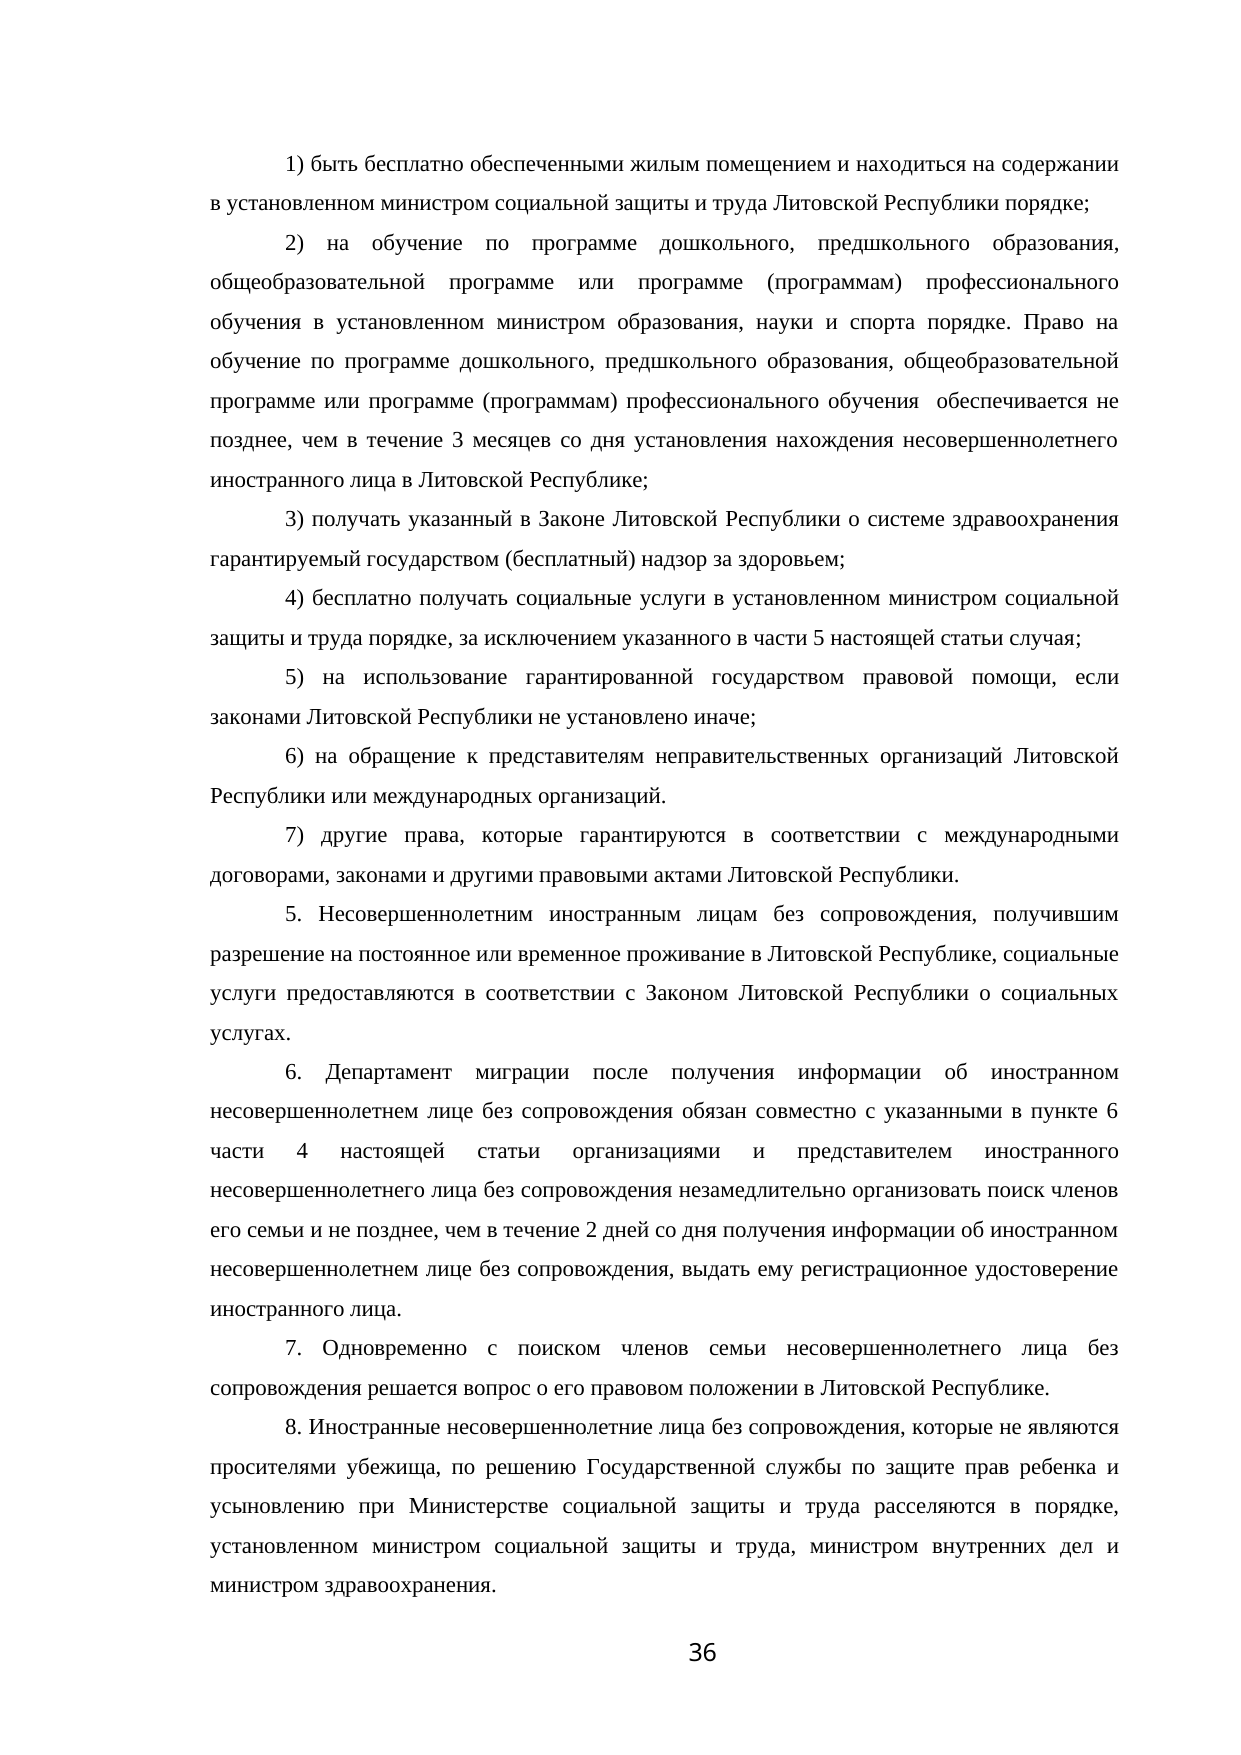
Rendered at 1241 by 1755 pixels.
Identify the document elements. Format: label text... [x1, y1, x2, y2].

text 6) на обращение к представителям неправительственных организаций Литовской Республики или международных организаций. [210, 742, 1120, 808]
text 6. Департамент миграции после получения информации об иностранном несовершеннолетнем лице без сопровождения обязан совместно с указанными в пункте 6 части 4 настоящей статьи организациями и представителем иностранного несовершеннолетнего лица без сопровождения незамедлительно организовать поиск членов его семьи и не позднее, чем в течение 2 дней со дня получения информации об иностранном несовершеннолетнем лице без сопровождения, выдать ему регистрационное удостоверение иностранного лица. [210, 1058, 1120, 1321]
text 8. Иностранные несовершеннолетние лица без сопровождения, которые не являются просителями убежища, по решению Государственной службы по защите прав ребенка и усыновлению при Министерстве социальной защиты и труда расселяются в порядке, установленном министром социальной защиты и труда, министром внутренних дел и министром здравоохранения. [210, 1413, 1120, 1598]
text 2) на обучение по программе дошкольного, предшкольного образования, общеобразовательной программе или программе (программам) профессионального обучения в установленном министром образования, науки и спорта порядке. Право на обучение по программе дошкольного, предшкольного образования, общеобразовательной программе или программе (программам) профессионального обучения обеспечивается не позднее, чем в течение 3 месяцев со дня установления нахождения несовершеннолетнего иностранного лица в Литовской Республике; [210, 229, 1120, 492]
text 3) получать указанный в Законе Литовской Республики о системе здравоохранения гарантируемый государством (бесплатный) надзор за здоровьем; [210, 505, 1120, 571]
text 4) бесплатно получать социальные услуги в установленном министром социальной защиты и труда порядке, за исключением указанного в части 5 настоящей статьи случая; [210, 584, 1120, 650]
text 1) быть бесплатно обеспеченными жилым помещением и находиться на содержании в установленном министром социальной защиты и труда Литовской Республики порядке; [210, 150, 1120, 216]
text 5) на использование гарантированной государством правовой помощи, если законами Литовской Республики не установлено иначе; [210, 663, 1120, 729]
text 5. Несовершеннолетним иностранным лицам без сопровождения, получившим разрешение на постоянное или временное проживание в Литовской Республике, социальные услуги предоставляются в соответствии с Законом Литовской Республики о социальных услугах. [210, 900, 1120, 1045]
text 7. Одновременно с поиском членов семьи несовершеннолетнего лица без сопровождения решается вопрос о его правовом положении в Литовской Республике. [210, 1334, 1120, 1400]
text 7) другие права, которые гарантируются в соответствии с международными договорами, законами и другими правовыми актами Литовской Республики. [210, 821, 1120, 887]
